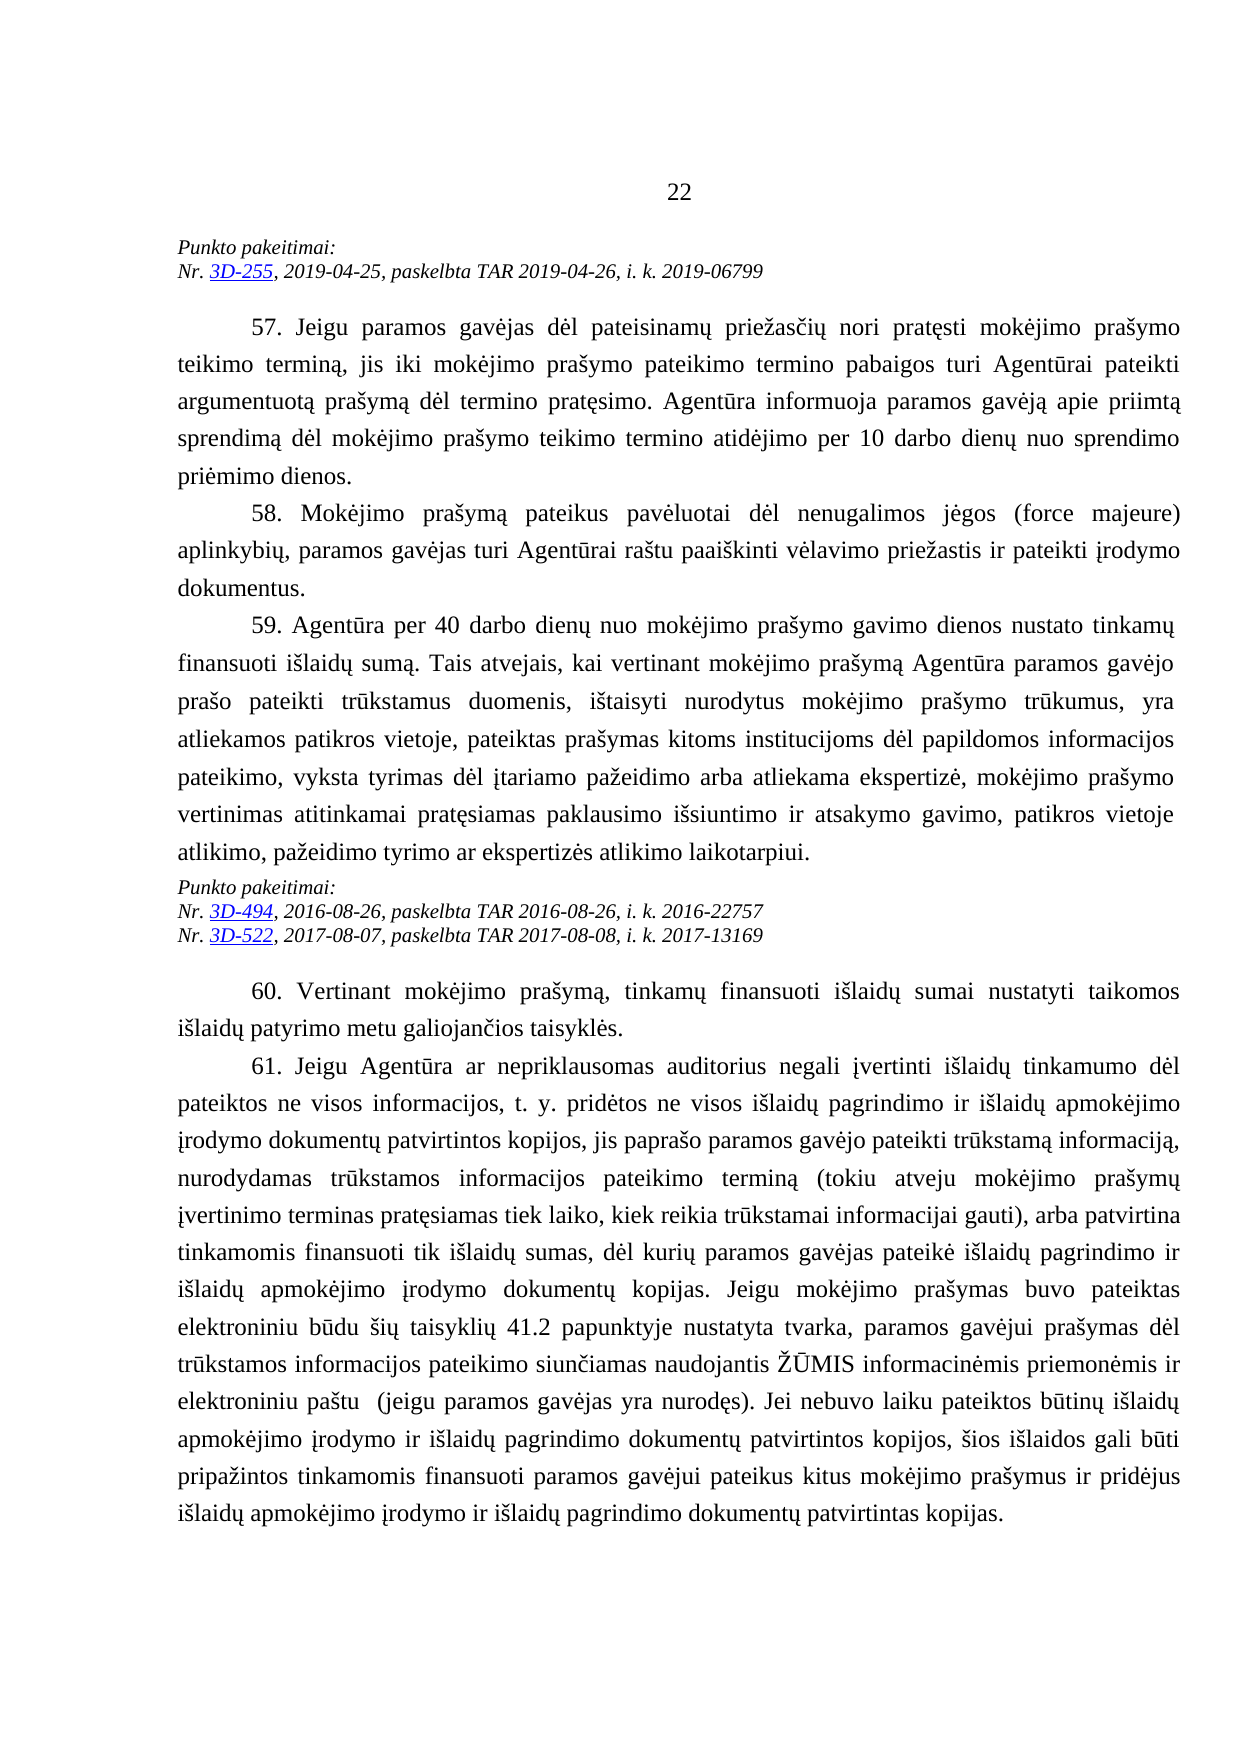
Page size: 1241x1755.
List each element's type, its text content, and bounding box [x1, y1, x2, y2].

text Punkto pakeitimai: [177, 235, 1181, 259]
text 57. Jeigu paramos gavėjas dėl pateisinamų priežasčių nori pratęsti mokėjimo prašymo teikimo terminą, jis iki mokėjimo prašymo pateikimo termino pabaigos turi Agentūrai pateikti argumentuotą prašymą dėl termino pratęsimo. Agentūra informuoja paramos gavėją apie priimtą sprendimą dėl mokėjimo prašymo teikimo termino atidėjimo per 10 darbo dienų nuo sprendimo priėmimo dienos. [177, 312, 1181, 489]
text 61. Jeigu Agentūra ar nepriklausomas auditorius negali įvertinti išlaidų tinkamumo dėl pateiktos ne visos informacijos, t. y. pridėtos ne visos išlaidų pagrindimo ir išlaidų apmokėjimo įrodymo dokumentų patvirtintos kopijos, jis paprašo paramos gavėjo pateikti trūkstamą informaciją, nurodydamas trūkstamos informacijos pateikimo terminą (tokiu atveju mokėjimo prašymų įvertinimo terminas pratęsiamas tiek laiko, kiek reikia trūkstamai informacijai gauti), arba patvirtina tinkamomis finansuoti tik išlaidų sumas, dėl kurių paramos gavėjas pateikė išlaidų pagrindimo ir išlaidų apmokėjimo įrodymo dokumentų kopijas. Jeigu mokėjimo prašymas buvo pateiktas elektroniniu būdu šių taisyklių 41.2 papunktyje nustatyta tvarka, paramos gavėjui prašymas dėl trūkstamos informacijos pateikimo siunčiamas naudojantis ŽŪMIS informacinėmis priemonėmis ir elektroniniu paštu (jeigu paramos gavėjas yra nurodęs). Jei nebuvo laiku pateiktos būtinų išlaidų apmokėjimo įrodymo ir išlaidų pagrindimo dokumentų patvirtintos kopijos, šios išlaidos gali būti pripažintos tinkamomis finansuoti paramos gavėjui pateikus kitus mokėjimo prašymus ir pridėjus išlaidų apmokėjimo įrodymo ir išlaidų pagrindimo dokumentų patvirtintas kopijas. [177, 1051, 1181, 1527]
text Punkto pakeitimai: [177, 875, 1181, 899]
text 59. Agentūra per 40 darbo dienų nuo mokėjimo prašymo gavimo dienos nustato tinkamų finansuoti išlaidų sumą. Tais atvejais, kai vertinant mokėjimo prašymą Agentūra paramos gavėjo prašo pateikti trūkstamus duomenis, ištaisyti nurodytus mokėjimo prašymo trūkumus, yra atliekamos patikros vietoje, pateiktas prašymas kitoms institucijoms dėl papildomos informacijos pateikimo, vyksta tyrimas dėl įtariamo pažeidimo arba atliekama ekspertizė, mokėjimo prašymo vertinimas atitinkamai pratęsiamas paklausimo išsiuntimo ir atsakymo gavimo, patikros vietoje atlikimo, pažeidimo tyrimo ar ekspertizės atlikimo laikotarpiui. [177, 610, 1175, 866]
text Nr. 3D-494, 2016-08-26, paskelbta TAR 2016-08-26, i. k. 2016-22757 [177, 899, 1181, 923]
text Nr. 3D-255, 2019-04-25, paskelbta TAR 2019-04-26, i. k. 2019-06799 [177, 259, 1181, 283]
text Nr. 3D-522, 2017-08-07, paskelbta TAR 2017-08-08, i. k. 2017-13169 [177, 923, 1181, 947]
text 58. Mokėjimo prašymą pateikus pavėluotai dėl nenugalimos jėgos (force majeure) aplinkybių, paramos gavėjas turi Agentūrai raštu paaiškinti vėlavimo priežastis ir pateikti įrodymo dokumentus. [177, 498, 1181, 601]
text 60. Vertinant mokėjimo prašymą, tinkamų finansuoti išlaidų sumai nustatyti taikomos išlaidų patyrimo metu galiojančios taisyklės. [177, 976, 1181, 1042]
